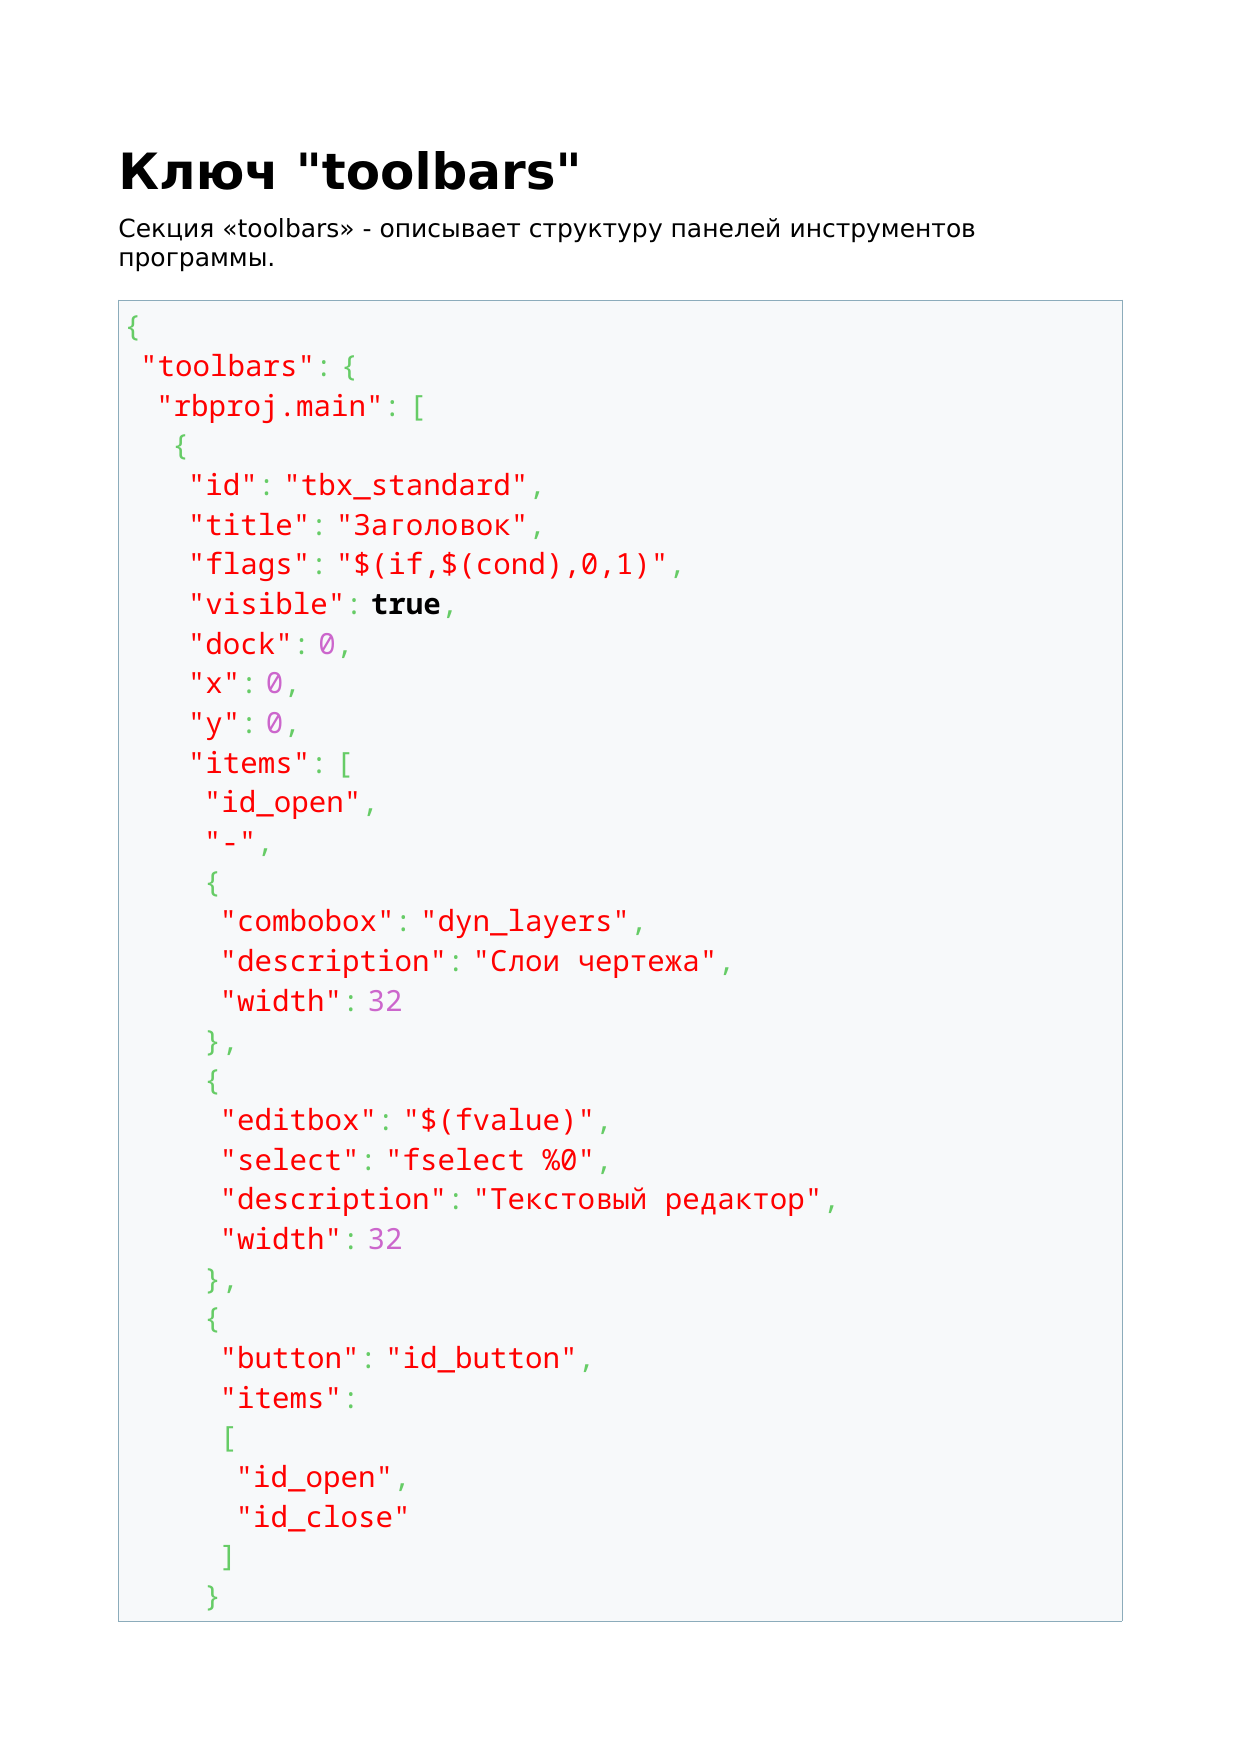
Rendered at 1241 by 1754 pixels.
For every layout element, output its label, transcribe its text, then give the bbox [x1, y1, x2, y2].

subtitle Ключ "toolbars" [118, 143, 1122, 201]
text Секция «toolbars» - описывает структуру панелей инструментов программы. [118, 214, 1122, 272]
table_header { "toolbars": { "rbproj.main": [ { "id": "tbx_standard", "title": "Заголовок", "flags": "$(if,$(cond),0,1)", "visible": true, "dock": 0, "x": 0, "y": 0, "items": [ "id_open", "-", { "combobox": "dyn_layers", "description": "Слои чертежа", "width": 32 }, { "editbox": "$(fvalue)", "select": "fselect %0", "description": "Текстовый редактор", "width": 32 }, { "button": "id_button", "items": [ "id_open", "id_close" ] } [119, 301, 1122, 1621]
